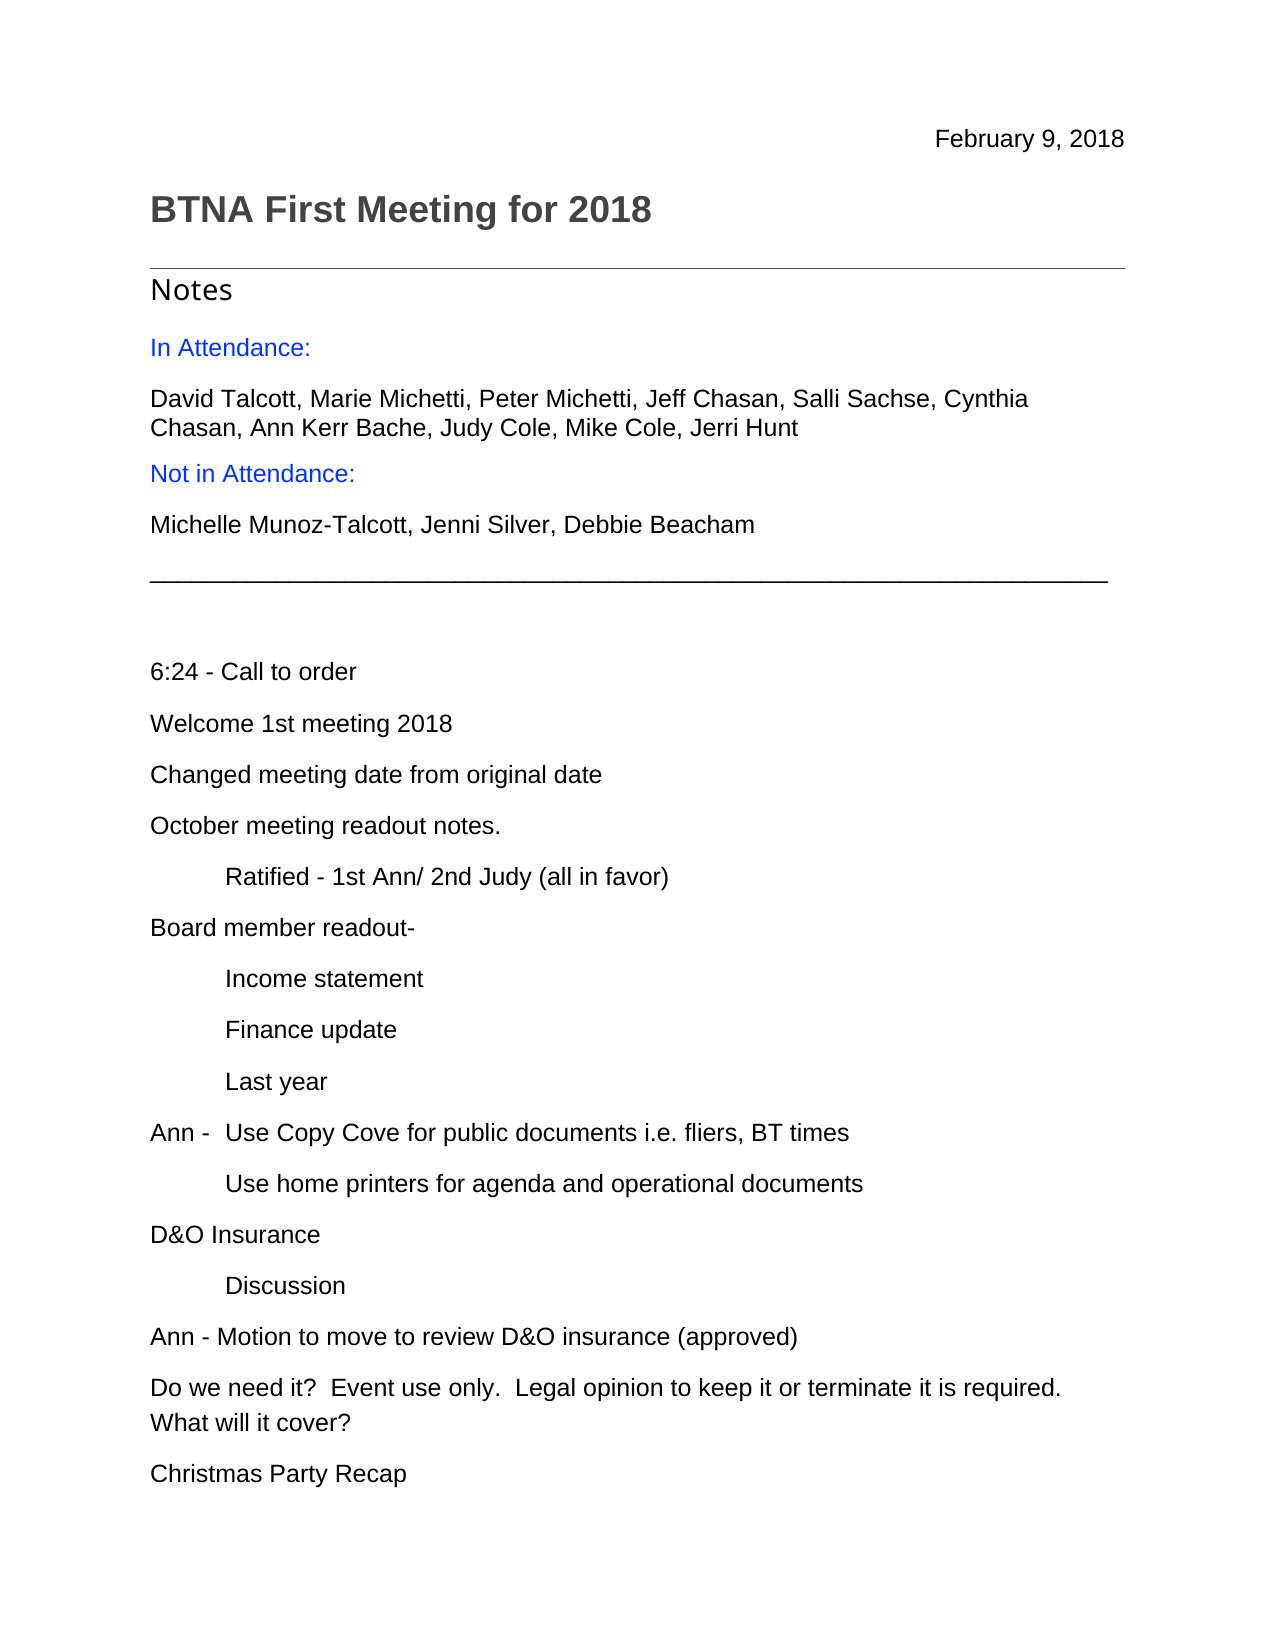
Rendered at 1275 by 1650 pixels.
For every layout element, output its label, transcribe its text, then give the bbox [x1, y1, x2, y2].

text Discussion [150, 1271, 1125, 1300]
text Not in Attendance: [150, 458, 1125, 487]
subtitle Notes [150, 269, 1125, 309]
text Michelle Munoz-Talcott, Jenni Silver, Debbie Beacham [150, 510, 1125, 538]
text D&O Insurance [150, 1220, 1125, 1249]
text Do we need it? Event use only. Legal opinion to keep it or terminate it is required. What will it cover? [150, 1373, 1125, 1437]
text _____________________________________________________________________ [150, 555, 1125, 584]
text Income statement [150, 964, 1125, 993]
text October meeting readout notes. [150, 811, 1125, 839]
text David Talcott, Marie Michetti, Peter Michetti, Jeff Chasan, Salli Sachse, Cynthia Chasan, Ann Kerr Bache, Judy Cole, Mike Cole, Jerri Hunt [150, 384, 1125, 442]
text Board member readout- [150, 913, 1125, 942]
text In Attendance: [150, 333, 1125, 362]
text 6:24 - Call to order [150, 657, 1125, 686]
text Christmas Party Recap [150, 1459, 1125, 1488]
text Last year [150, 1067, 1125, 1095]
text Ann - Motion to move to review D&O insurance (approved) [150, 1322, 1125, 1351]
text Changed meeting date from original date [150, 760, 1125, 788]
text Ann - Use Copy Cove for public documents i.e. fliers, BT times [150, 1118, 1125, 1146]
text Ratified - 1st Ann/ 2nd Judy (all in favor) [150, 862, 1125, 891]
text Use home printers for agenda and operational documents [150, 1169, 1125, 1198]
title BTNA First Meeting for 2018 [150, 187, 1125, 230]
text Finance update [150, 1015, 1125, 1044]
text Welcome 1st meeting 2018 [150, 708, 1125, 737]
